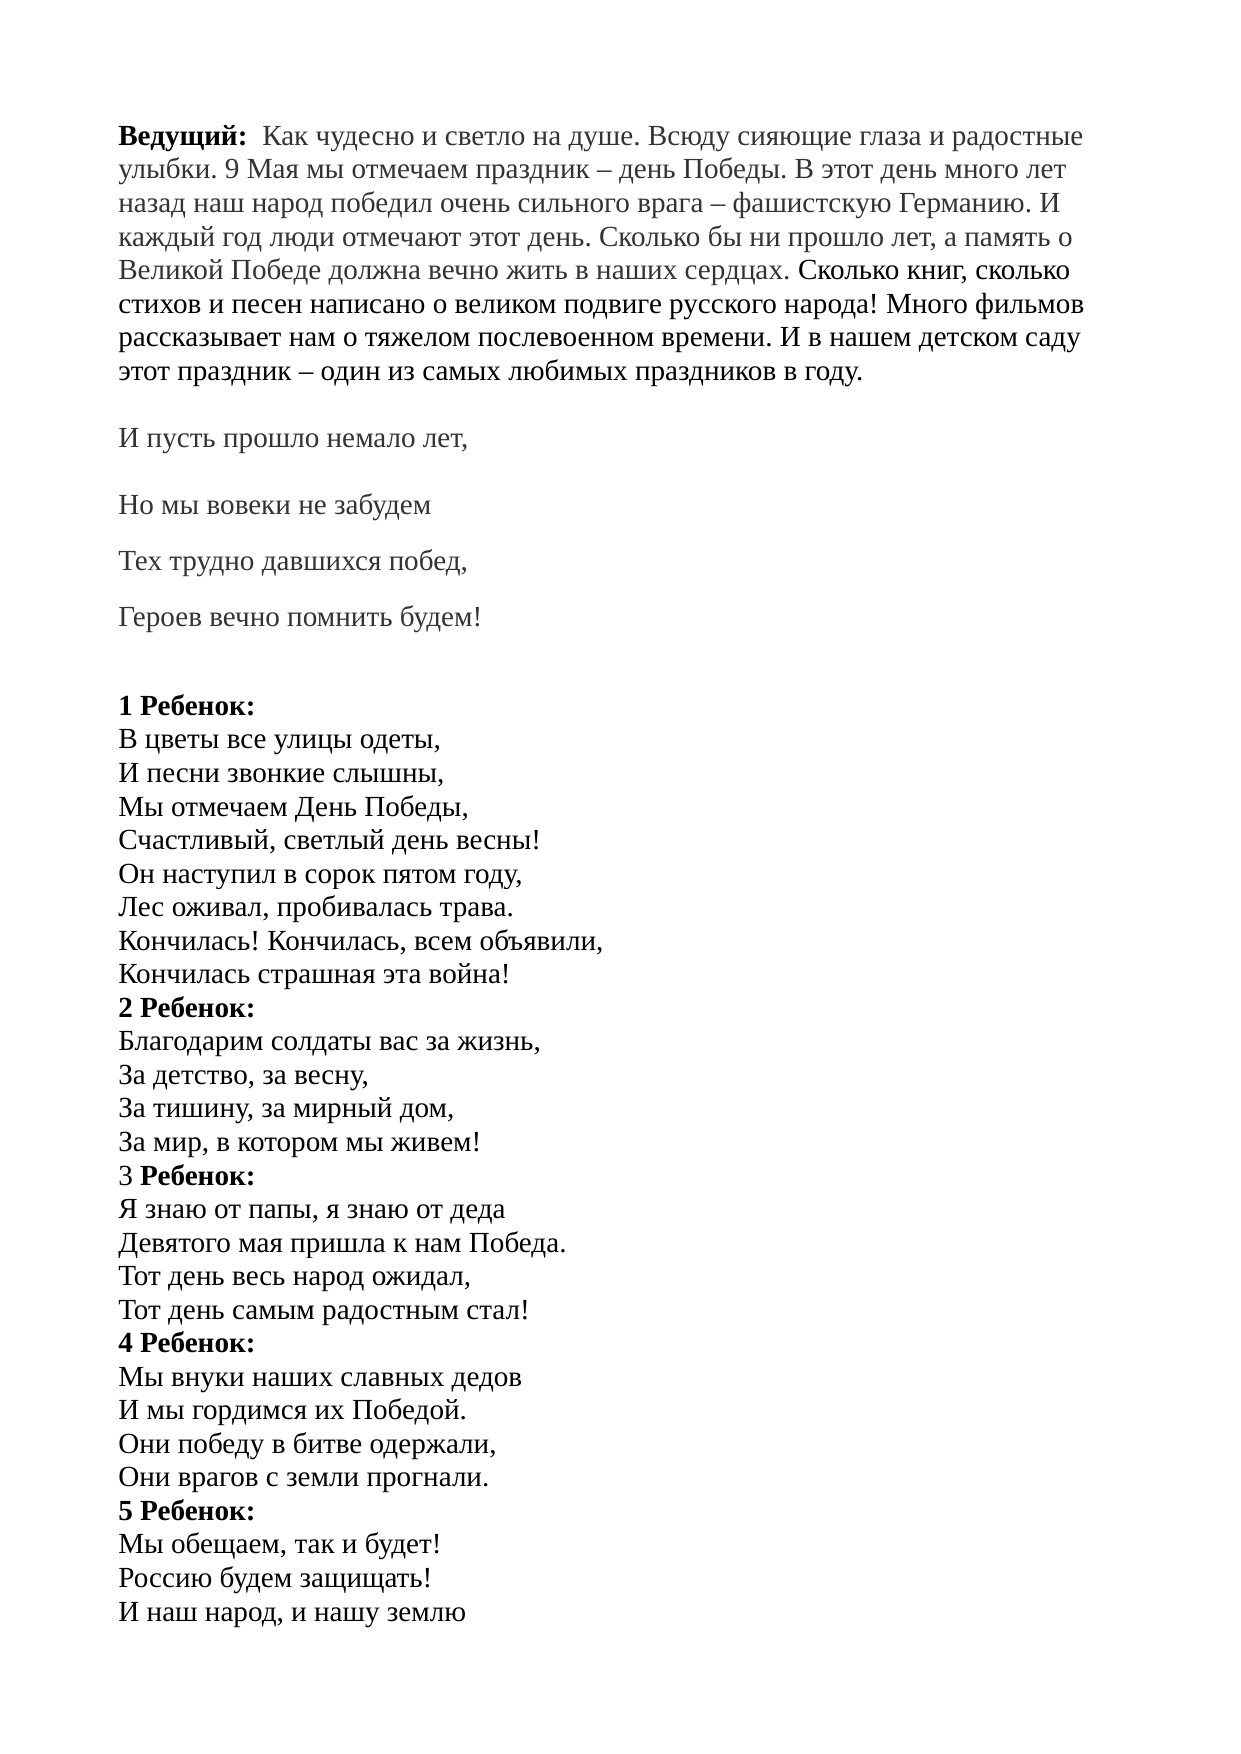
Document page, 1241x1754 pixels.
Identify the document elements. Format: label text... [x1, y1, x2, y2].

text 3 Ребенок: [118, 1158, 1122, 1191]
text Но мы вовеки не забудем [118, 487, 1122, 521]
text Тех трудно давшихся побед, [118, 543, 1122, 576]
text Россию будем защищать! [118, 1560, 1122, 1594]
text Тот день самым радостным стал! [118, 1292, 1122, 1325]
text Благодарим солдаты вас за жизнь, [118, 1023, 1122, 1057]
text За детство, за весну, [118, 1057, 1122, 1091]
text Счастливый, светлый день весны! [118, 822, 1122, 856]
text Ведущий: Как чудесно и светло на душе. Всюду сияющие глаза и радостные улыбки. 9 Мая мы отмечаем праздник – день Победы. В этот день много лет назад наш народ победил очень сильного врага – фашистскую Германию. И каждый год люди отмечают этот день. Сколько бы ни прошло лет, а память о Великой Победе должна вечно жить в наших сердцах. Сколько книг, сколько стихов и песен написано о великом подвиге русского народа! Много фильмов рассказывает нам о тяжелом послевоенном времени. И в нашем детском саду этот праздник – один из самых любимых праздников в году. [118, 118, 1122, 386]
text Они врагов с земли прогнали. [118, 1459, 1122, 1493]
text 5 Ребенок: [118, 1493, 1122, 1527]
text В цветы все улицы одеты, [118, 722, 1122, 755]
text Они победу в битве одержали, [118, 1426, 1122, 1459]
text Героев вечно помнить будем! [118, 599, 1122, 632]
text Кончилась! Кончилась, всем объявили, [118, 923, 1122, 956]
text И пусть прошло немало лет, [118, 420, 1122, 453]
text Лес оживал, пробивалась трава. [118, 889, 1122, 923]
text За тишину, за мирный дом, [118, 1091, 1122, 1124]
text И песни звонкие слышны, [118, 755, 1122, 789]
text 2 Ребенок: [118, 990, 1122, 1023]
text И мы гордимся их Победой. [118, 1392, 1122, 1426]
text Мы обещаем, так и будет! [118, 1527, 1122, 1560]
text Он наступил в сорок пятом году, [118, 856, 1122, 889]
text Мы отмечаем День Победы, [118, 789, 1122, 822]
text 1 Ребенок: [118, 688, 1122, 722]
text Мы внуки наших славных дедов [118, 1359, 1122, 1392]
text Я знаю от папы, я знаю от деда [118, 1191, 1122, 1225]
text И наш народ, и нашу землю [118, 1594, 1122, 1627]
text Девятого мая пришла к нам Победа. [118, 1225, 1122, 1258]
text Кончилась страшная эта война! [118, 956, 1122, 990]
text Тот день весь народ ожидал, [118, 1258, 1122, 1292]
text За мир, в котором мы живем! [118, 1124, 1122, 1158]
text 4 Ребенок: [118, 1325, 1122, 1359]
